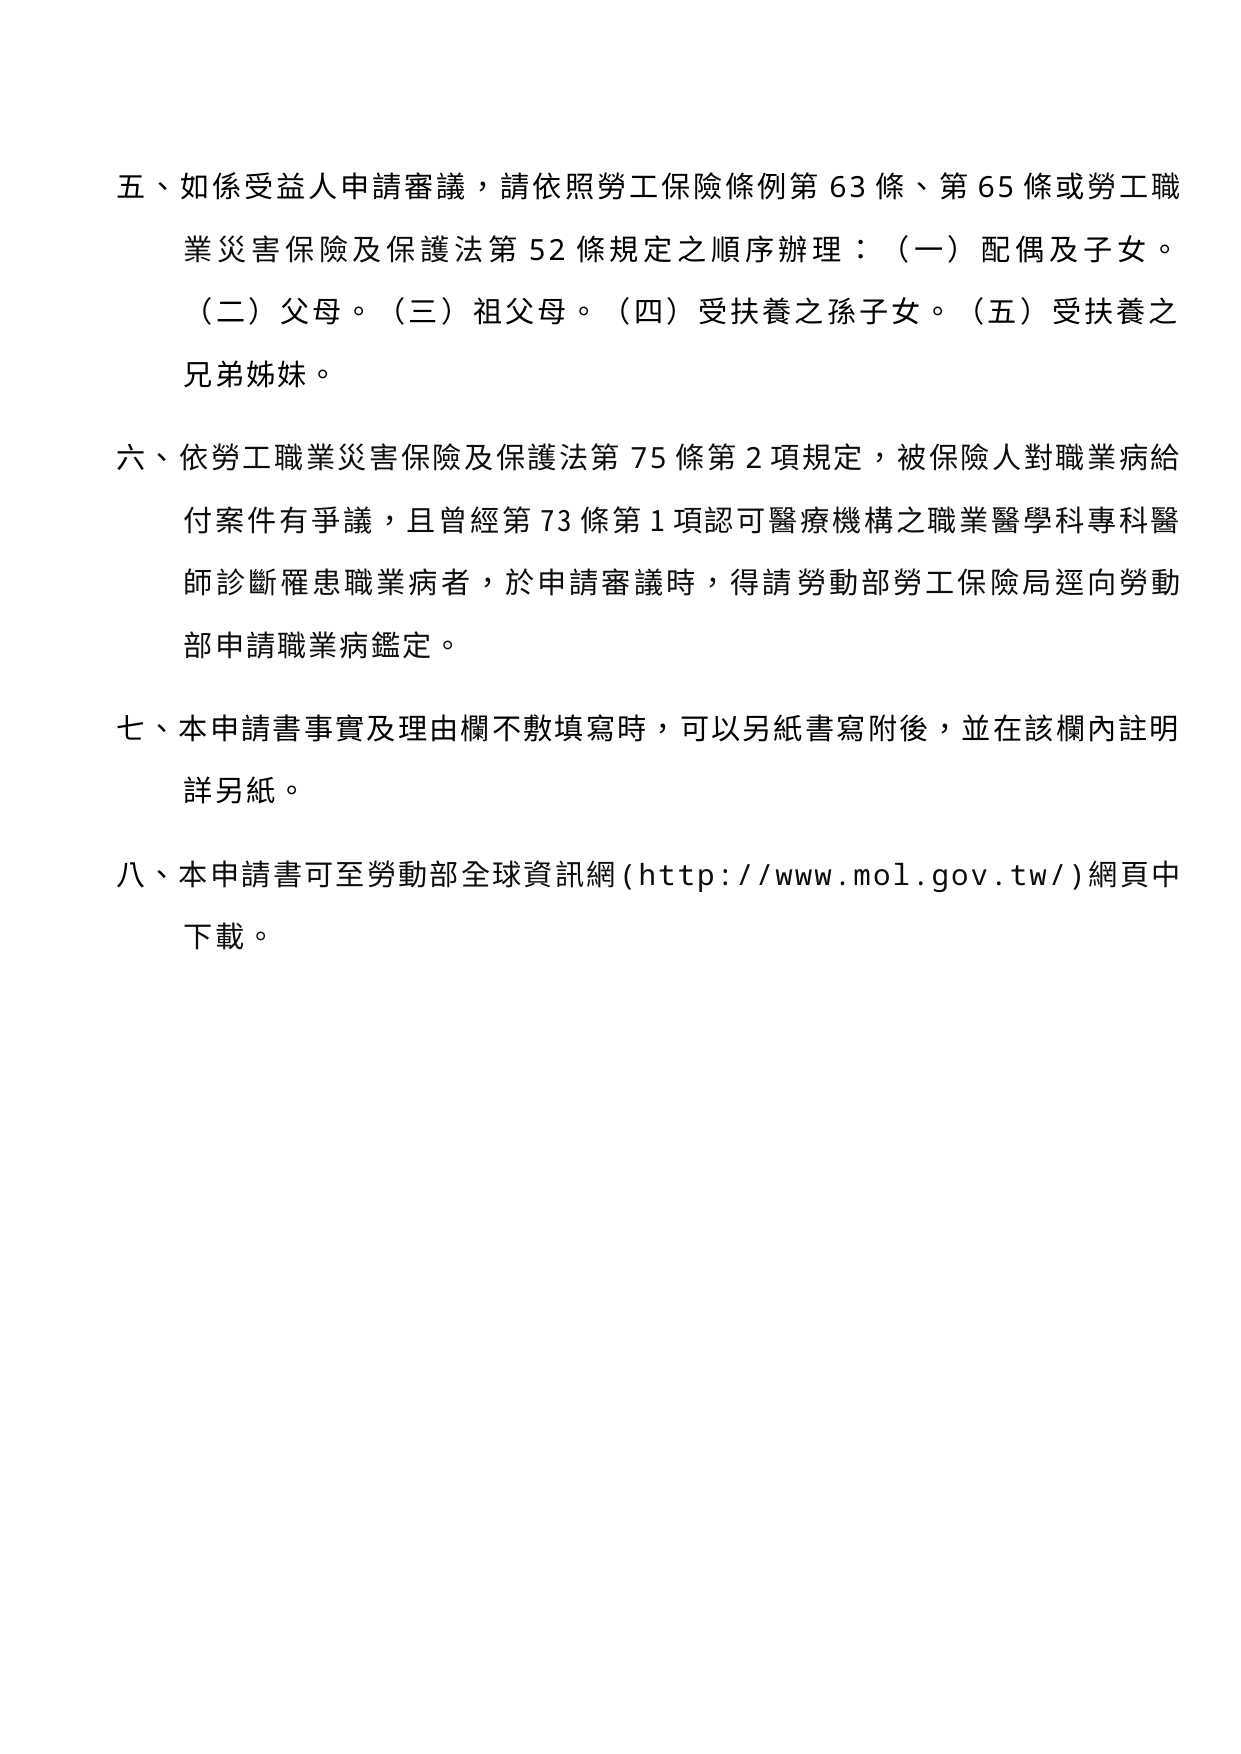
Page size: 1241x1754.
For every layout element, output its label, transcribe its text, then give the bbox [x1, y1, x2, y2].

table_cell 五、如係受益人申請審議，請依照勞工保險條例第63條、第65條或勞工職業災害保險及保護法第52條規定之順序辦理：（一）配偶及子女。（二）父母。（三）祖父母。（四）受扶養之孫子女。（五）受扶養之兄弟姊妹。 六、依勞工職業災害保險及保護法第75條第2項規定，被保險人對職業病給付案件有爭議，且曾經第73條第1項認可醫療機構之職業醫學科專科醫師診斷罹患職業病者，於申請審議時，得請勞動部勞工保險局逕向勞動部申請職業病鑑定。 七、本申請書事實及理由欄不敷填寫時，可以另紙書寫附後，並在該欄內註明詳另紙。 八、本申請書可至勞動部全球資訊網(http://www.mol.gov.tw/)網頁中下載。 [105, 133, 1192, 966]
